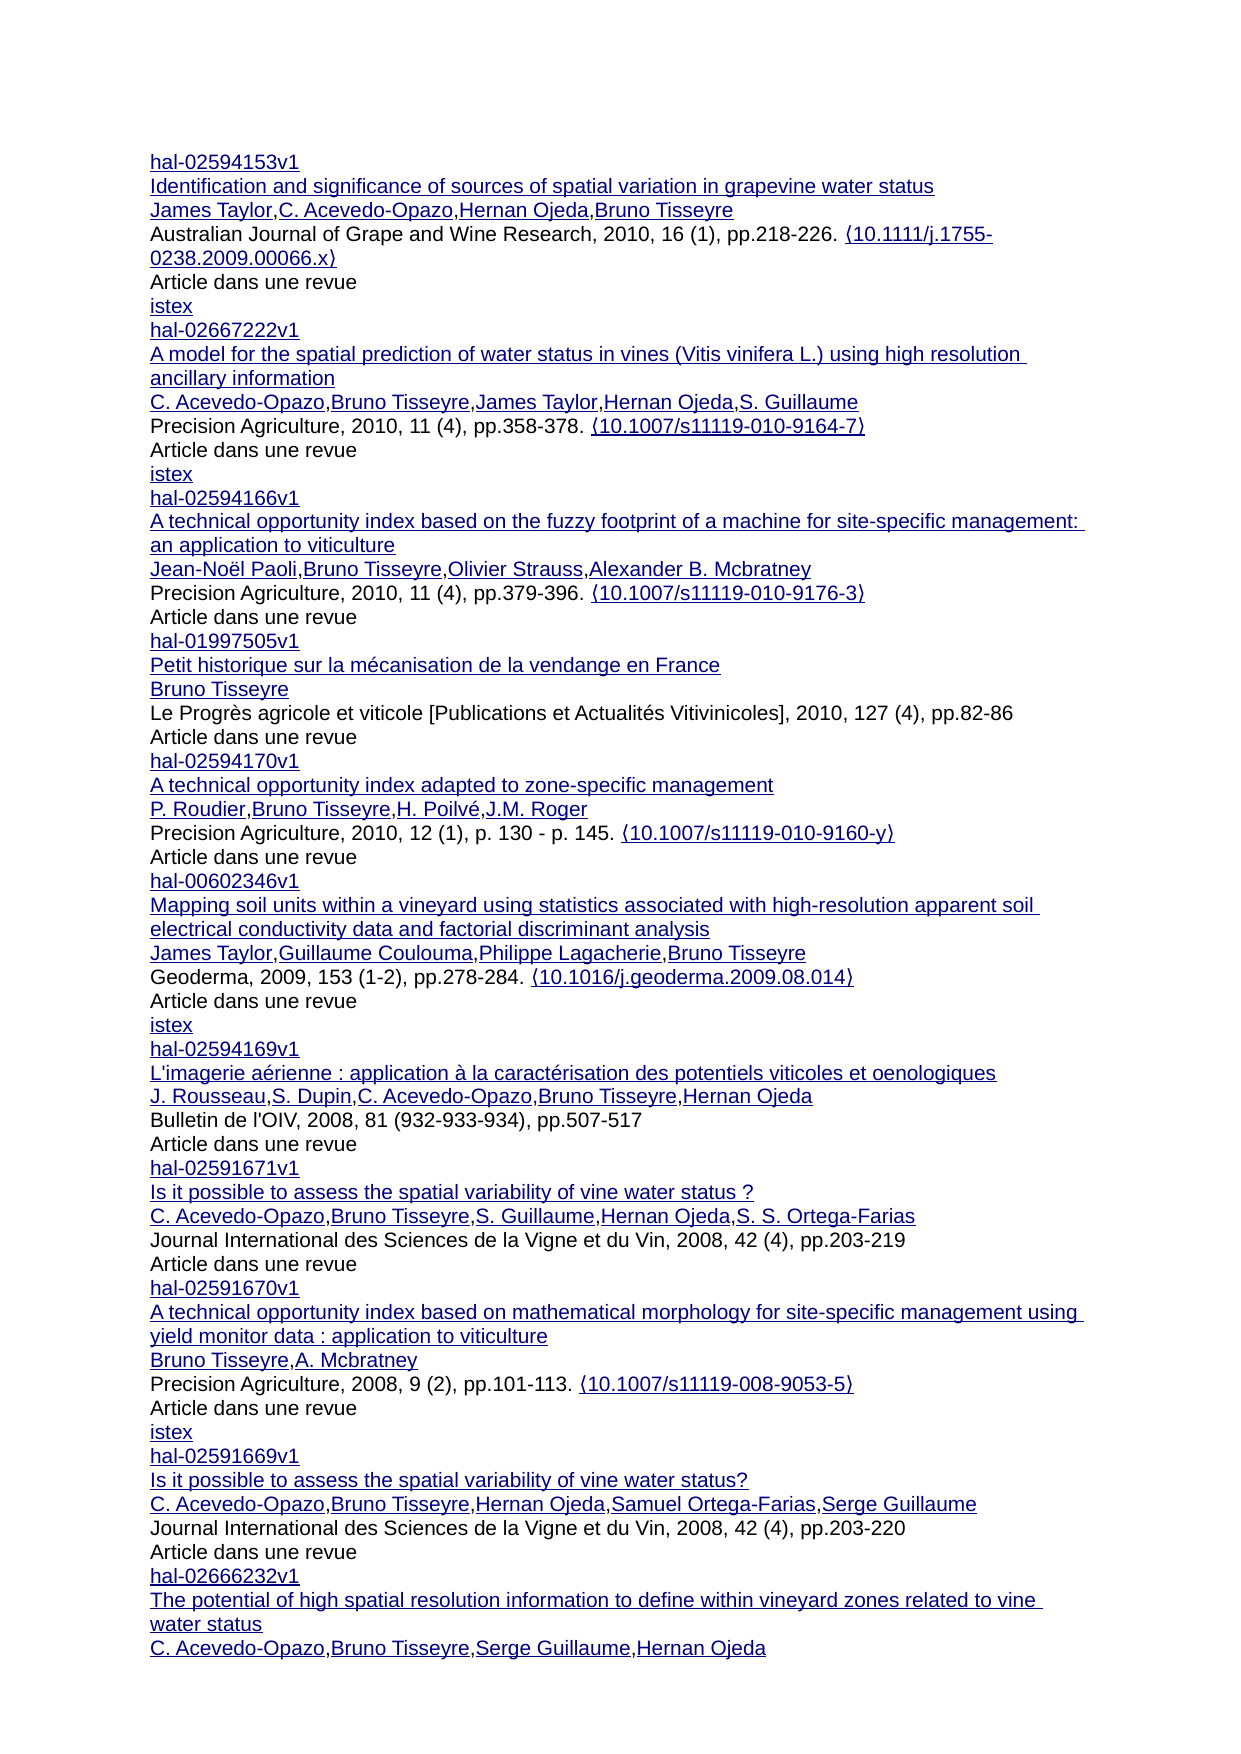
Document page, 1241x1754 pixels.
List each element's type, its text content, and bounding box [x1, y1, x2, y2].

table_cell Identification and significance of sources of spatial variation in grapevine water status James Taylor,C. Acevedo-Opazo,Hernan Ojeda,Bruno Tisseyre Australian Journal of Grape and Wine Research, 2010, 16 (1), pp.218-226. ⟨10.1111/j.1755-0238.2009.00066.x⟩ Article dans une revue istex hal-02667222v1 [150, 174, 1090, 342]
table_cell Petit historique sur la mécanisation de la vendange en France Bruno Tisseyre Le Progrès agricole et viticole [Publications et Actualités Vitivinicoles], 2010, 127 (4), pp.82-86 Article dans une revue hal-02594170v1 [150, 653, 1090, 773]
table_cell L'imagerie aérienne : application à la caractérisation des potentiels viticoles et oenologiques J. Rousseau,S. Dupin,C. Acevedo-Opazo,Bruno Tisseyre,Hernan Ojeda Bulletin de l'OIV, 2008, 81 (932-933-934), pp.507-517 Article dans une revue hal-02591671v1 [150, 1060, 1090, 1180]
table_cell Mapping soil units within a vineyard using statistics associated with high-resolution apparent soil electrical conductivity data and factorial discriminant analysis James Taylor,Guillaume Coulouma,Philippe Lagacherie,Bruno Tisseyre Geoderma, 2009, 153 (1-2), pp.278-284. ⟨10.1016/j.geoderma.2009.08.014⟩ Article dans une revue istex hal-02594169v1 [150, 893, 1090, 1060]
table_cell A model for the spatial prediction of water status in vines (Vitis vinifera L.) using high resolution ancillary information C. Acevedo-Opazo,Bruno Tisseyre,James Taylor,Hernan Ojeda,S. Guillaume Precision Agriculture, 2010, 11 (4), pp.358-378. ⟨10.1007/s11119-010-9164-7⟩ Article dans une revue istex hal-02594166v1 [150, 342, 1090, 509]
table_cell The potential of high spatial resolution information to define within vineyard zones related to vine water status C. Acevedo-Opazo,Bruno Tisseyre,Serge Guillaume,Hernan Ojeda [150, 1588, 1090, 1659]
table_cell A technical opportunity index based on the fuzzy footprint of a machine for site-specific management: an application to viticulture Jean-Noël Paoli,Bruno Tisseyre,Olivier Strauss,Alexander B. Mcbratney Precision Agriculture, 2010, 11 (4), pp.379-396. ⟨10.1007/s11119-010-9176-3⟩ Article dans une revue hal-01997505v1 [150, 509, 1090, 653]
table_cell hal-02594153v1 [150, 150, 1090, 174]
table_cell Is it possible to assess the spatial variability of vine water status? C. Acevedo-Opazo,Bruno Tisseyre,Hernan Ojeda,Samuel Ortega-Farias,Serge Guillaume Journal International des Sciences de la Vigne et du Vin, 2008, 42 (4), pp.203-220 Article dans une revue hal-02666232v1 [150, 1468, 1090, 1587]
table_cell A technical opportunity index adapted to zone-speciﬁc management P. Roudier,Bruno Tisseyre,H. Poilvé,J.M. Roger Precision Agriculture, 2010, 12 (1), p. 130 - p. 145. ⟨10.1007/s11119-010-9160-y⟩ Article dans une revue hal-00602346v1 [150, 773, 1090, 893]
table_cell A technical opportunity index based on mathematical morphology for site-specific management using yield monitor data : application to viticulture Bruno Tisseyre,A. Mcbratney Precision Agriculture, 2008, 9 (2), pp.101-113. ⟨10.1007/s11119-008-9053-5⟩ Article dans une revue istex hal-02591669v1 [150, 1300, 1090, 1468]
table_cell Is it possible to assess the spatial variability of vine water status ? C. Acevedo-Opazo,Bruno Tisseyre,S. Guillaume,Hernan Ojeda,S. S. Ortega-Farias Journal International des Sciences de la Vigne et du Vin, 2008, 42 (4), pp.203-219 Article dans une revue hal-02591670v1 [150, 1180, 1090, 1300]
